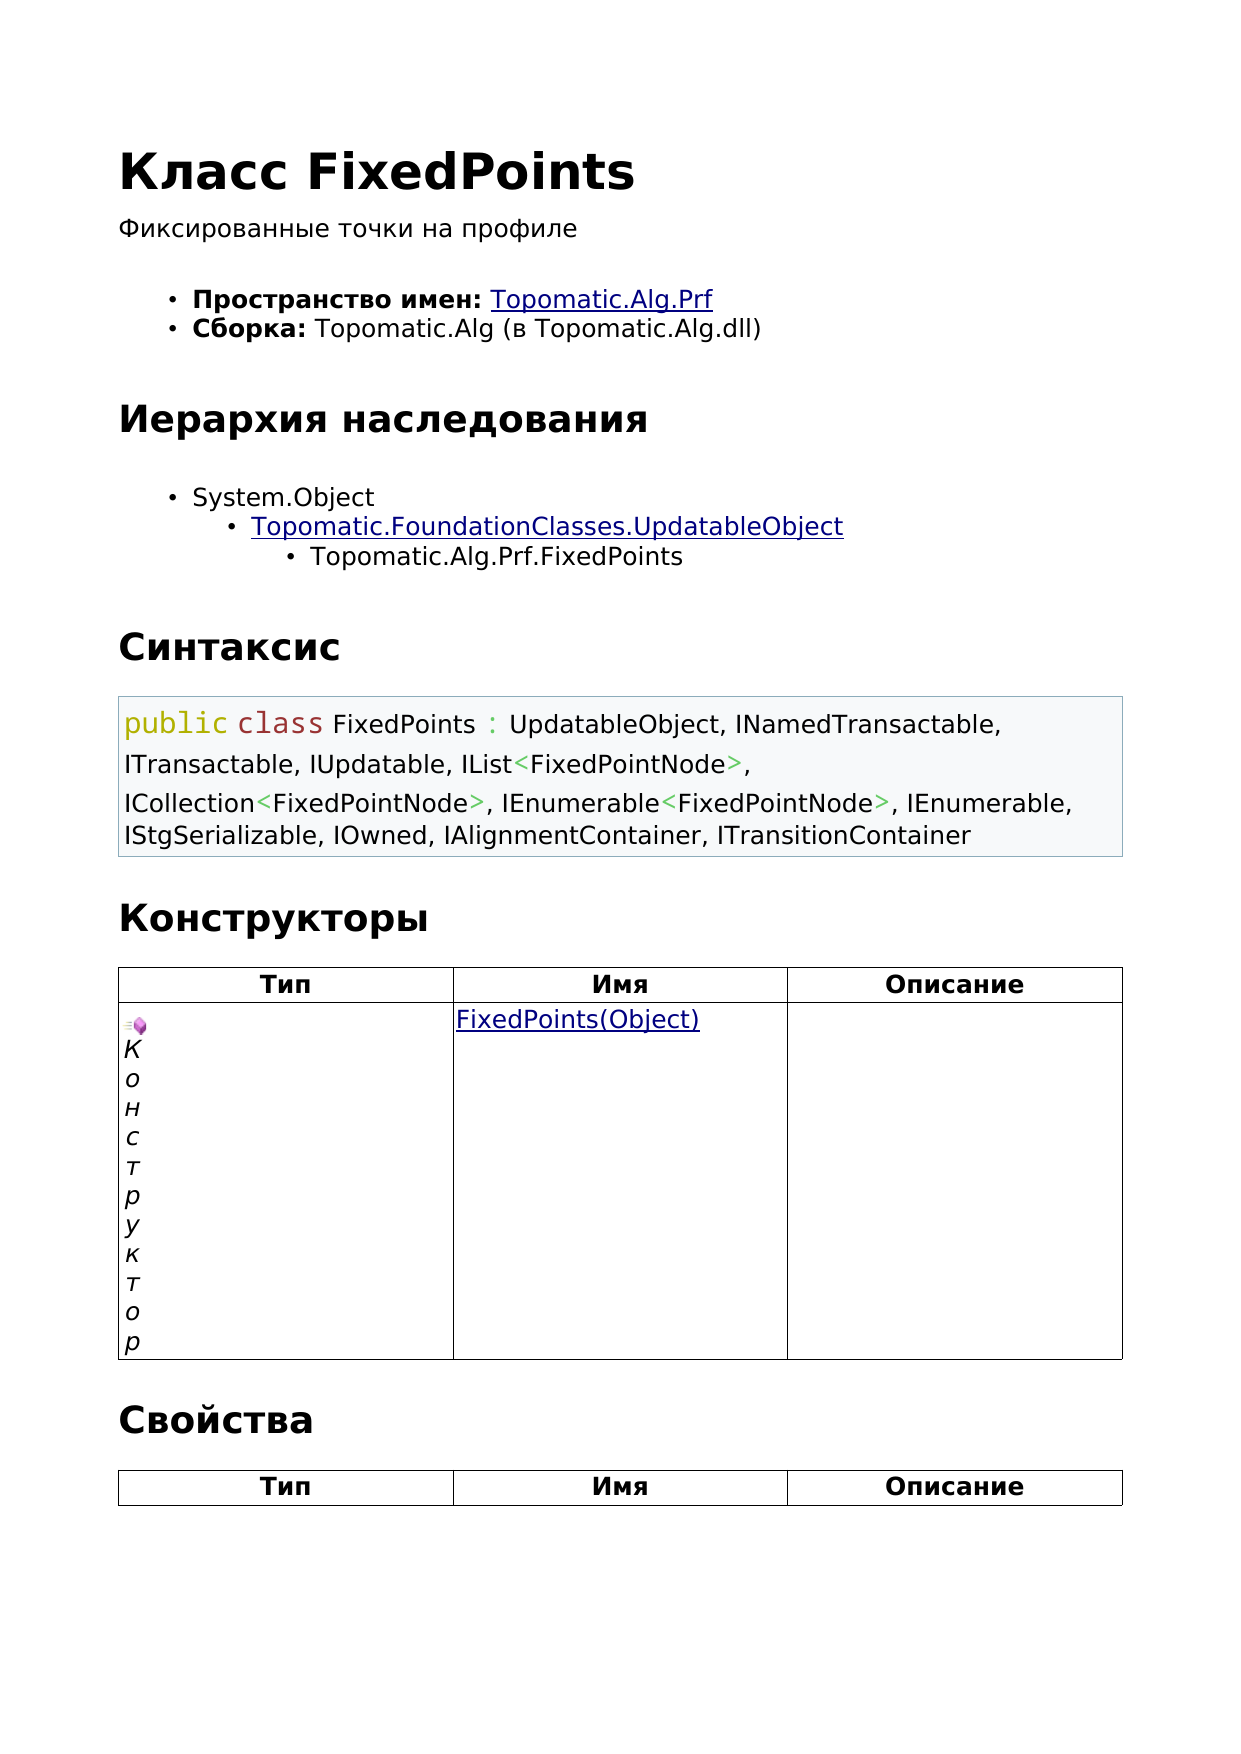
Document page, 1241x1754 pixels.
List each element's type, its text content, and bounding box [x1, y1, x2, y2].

table_header Тип [119, 1471, 453, 1505]
list Topomatic.FoundationClasses.UpdatableObject [236, 513, 1122, 542]
table_header public class FixedPoints : UpdatableObject, INamedTransactable, ITransactable, IUpdatable, IList<FixedPointNode>, ICollection<FixedPointNode>, IEnumerable<FixedPointNode>, IEnumerable, IStgSerializable, IOwned, IAlignmentContainer, ITransitionContainer [119, 697, 1122, 856]
list System.Object [177, 483, 1122, 513]
picture [121, 1017, 147, 1035]
list Пространство имен: Topomatic.Alg.Prf [177, 285, 1122, 314]
table_header Имя [454, 968, 787, 1002]
subtitle Иерархия наследования [118, 398, 1122, 441]
subtitle Конструкторы [118, 896, 1122, 940]
table_header Описание [788, 968, 1122, 1002]
subtitle Класс FixedPoints [118, 143, 1122, 201]
table_header Тип [119, 968, 453, 1002]
text Фиксированные точки на профиле [118, 214, 1122, 243]
list Topomatic.Alg.Prf.FixedPoints [295, 542, 1122, 571]
list Сборка: Topomatic.Alg (в Topomatic.Alg.dll) [177, 314, 1122, 343]
table_cell FixedPoints(Object) [454, 1003, 787, 1359]
subtitle Свойства [118, 1399, 1122, 1442]
table_header Имя [454, 1471, 787, 1505]
table_cell [788, 1003, 1122, 1359]
subtitle Синтаксис [118, 625, 1122, 669]
table_cell [119, 1003, 453, 1359]
table_header Описание [788, 1471, 1122, 1505]
